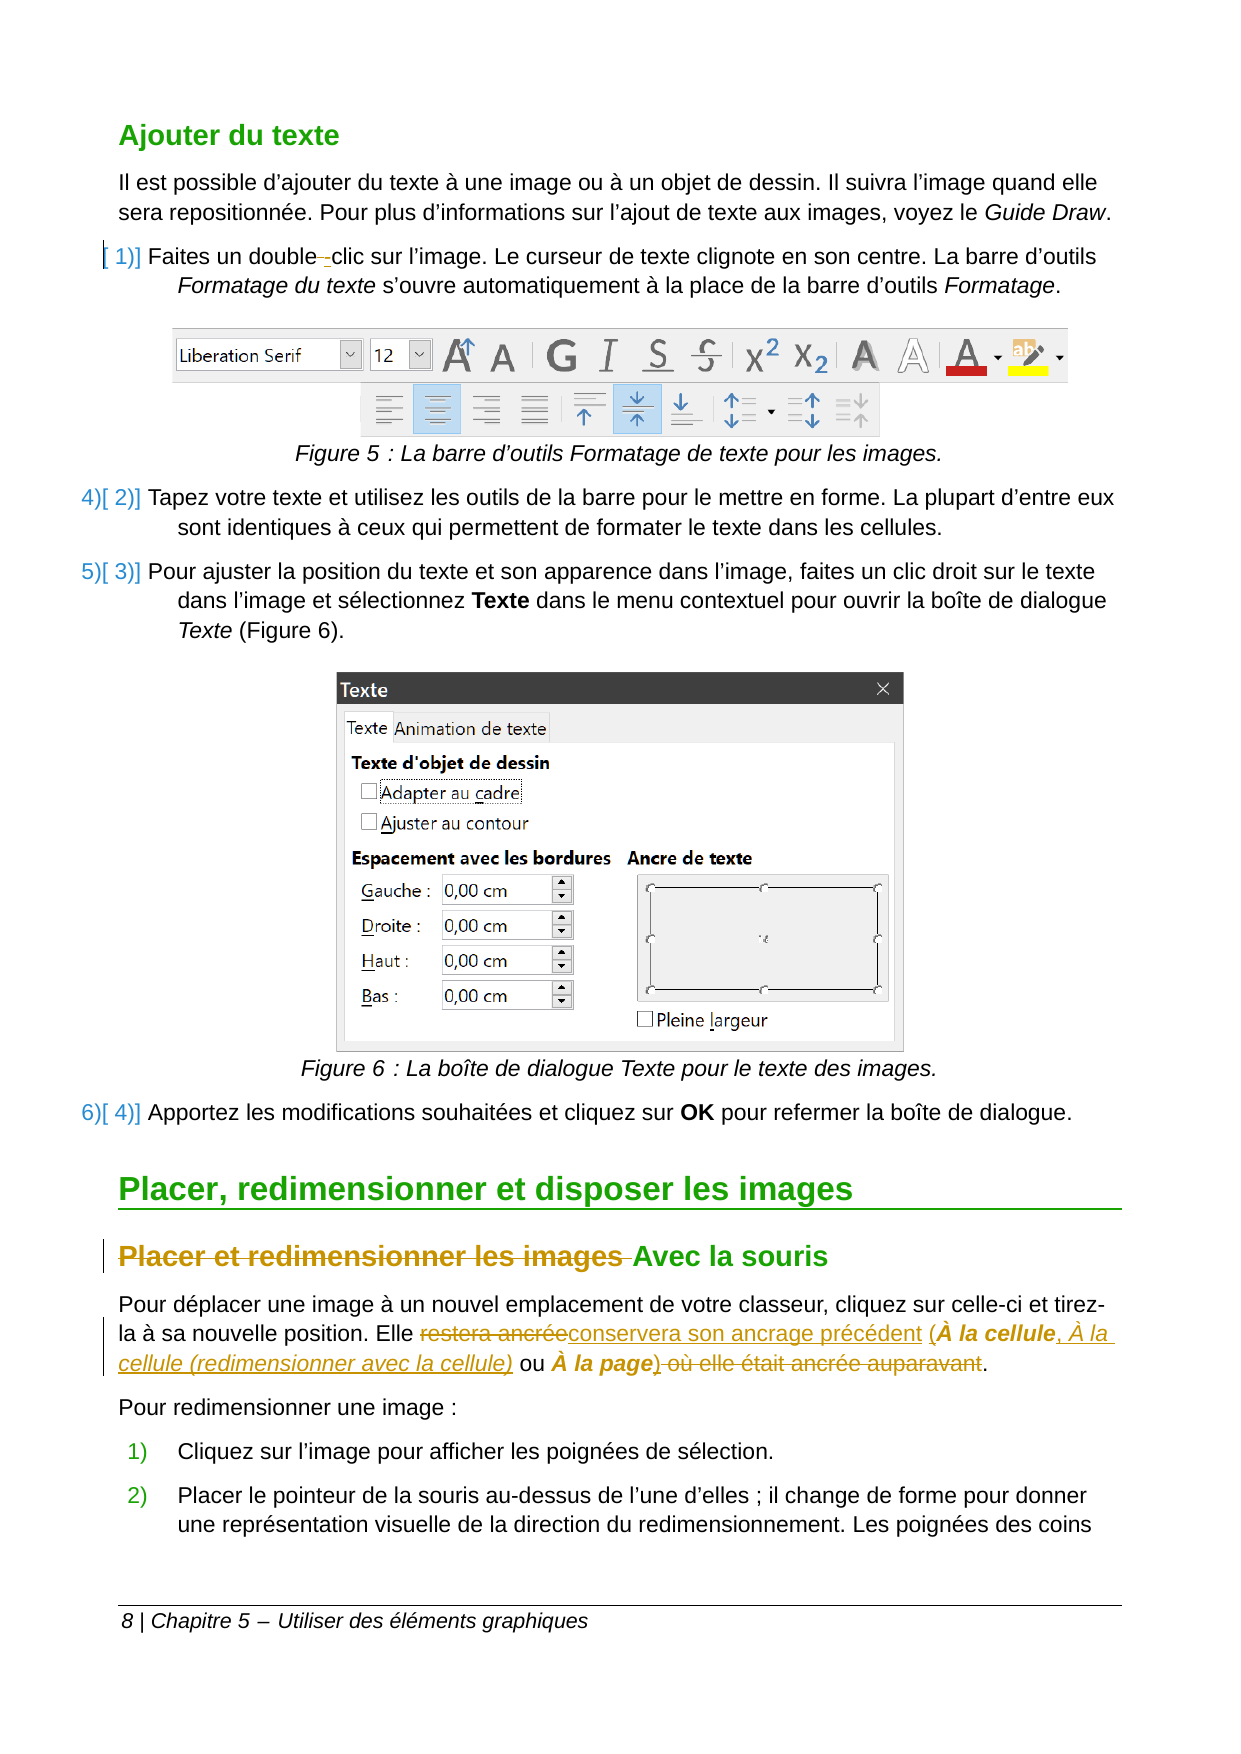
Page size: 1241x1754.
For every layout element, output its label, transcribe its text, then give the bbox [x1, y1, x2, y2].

list Cliquez sur l’image pour afficher les poignées de sélection. [148, 1434, 1122, 1464]
text Pour redimensionner une image : [118, 1391, 1122, 1420]
list Apportez les modifications souhaitées et cliquez sur OK pour refermer la boîte de dialogue. [148, 1096, 1122, 1125]
text Il est possible d’ajouter du texte à une image ou à un objet de dessin. Il suivra l’image quand elle sera repositionnée. Pour plus d’informations sur l’ajout de texte aux images, voyez le Guide Draw. [118, 166, 1122, 225]
subtitle Placer, redimensionner et disposer les images [118, 1169, 1122, 1208]
list Placer le pointeur de la souris au-dessus de l’une d’elles ; il change de forme pour donner une représentation visuelle de la direction du redimensionnement. Les poignées des coins [148, 1479, 1122, 1538]
subtitle Ajouter du texte [118, 118, 1122, 152]
picture [172, 328, 1068, 437]
list Faites un double-clic sur l’image. Le curseur de texte clignote en son centre. La barre d’outils Formatage du texte s’ouvre automatiquement à la place de la barre d’outils Formatage. [148, 240, 1122, 299]
list Tapez votre texte et utilisez les outils de la barre pour le mettre en forme. La plupart d’entre eux sont identiques à ceux qui permettent de formater le texte dans les cellules. [148, 481, 1122, 540]
text Figure 5 : La barre d’outils Formatage de texte pour les images. [118, 437, 1122, 466]
subtitle Avec la souris [118, 1239, 1122, 1273]
text Figure 6 : La boîte de dialogue Texte pour le texte des images. [118, 1052, 1122, 1081]
picture [336, 672, 904, 1052]
text Pour déplacer une image à un nouvel emplacement de votre classeur, cliquez sur celle-ci et tirez-la à sa nouvelle position. Elle conservera son ancrage précédent (À la cellule, À la cellule (redimensionner avec la cellule) ou À la page). [118, 1287, 1122, 1376]
list Pour ajuster la position du texte et son apparence dans l’image, faites un clic droit sur le texte dans l’image et sélectionnez Texte dans le menu contextuel pour ouvrir la boîte de dialogue Texte (Figure 6). [148, 555, 1122, 643]
